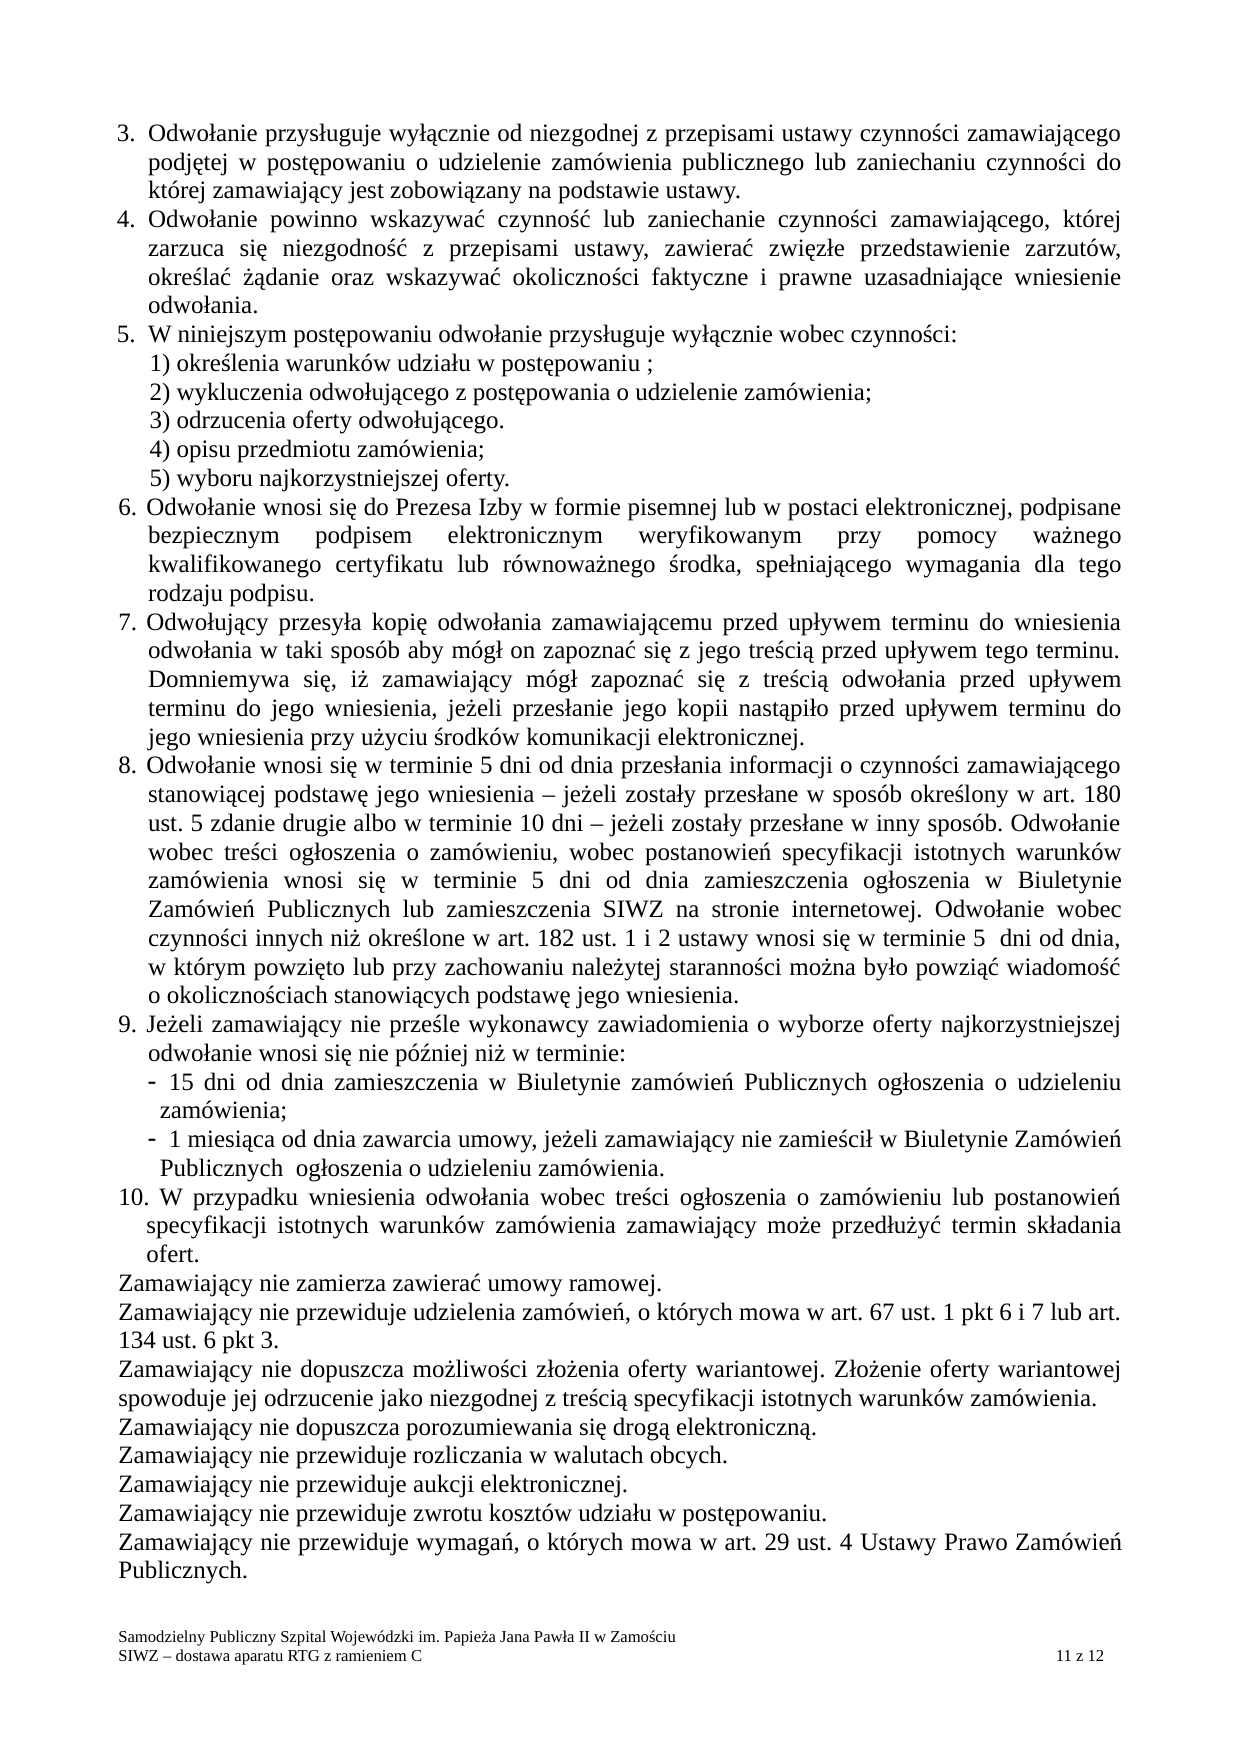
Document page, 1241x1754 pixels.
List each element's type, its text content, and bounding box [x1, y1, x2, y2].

text 10. W przypadku wniesienia odwołania wobec treści ogłoszenia o zamówieniu lub postanowień specyfikacji istotnych warunków zamówienia zamawiający może przedłużyć termin składania ofert. [118, 1182, 1122, 1268]
text Zamawiający nie przewiduje zwrotu kosztów udziału w postępowaniu. [118, 1498, 1122, 1527]
list Odwołanie wnosi się w terminie 5 dni od dnia przesłania informacji o czynności zamawiającego stanowiącej podstawę jego wniesienia – jeżeli zostały przesłane w sposób określony w art. 180 ust. 5 zdanie drugie albo w terminie 10 dni – jeżeli zostały przesłane w inny sposób. Odwołanie wobec treści ogłoszenia o zamówieniu, wobec postanowień specyfikacji istotnych warunków zamówienia wnosi się w terminie 5 dni od dnia zamieszczenia ogłoszenia w Biuletynie Zamówień Publicznych lub zamieszczenia SIWZ na stronie internetowej. Odwołanie wobec czynności innych niż określone w art. 182 ust. 1 i 2 ustawy wnosi się w terminie 5 dni od dnia, w którym powzięto lub przy zachowaniu należytej staranności można było powziąć wiadomość o okolicznościach stanowiących podstawę jego wniesienia. [118, 751, 1122, 1009]
list 1 miesiąca od dnia zawarcia umowy, jeżeli zamawiający nie zamieścił w Biuletynie Zamówień Publicznych ogłoszenia o udzieleniu zamówienia. [148, 1124, 1122, 1182]
list Odwołanie wnosi się do Prezesa Izby w formie pisemnej lub w postaci elektronicznej, podpisane bezpiecznym podpisem elektronicznym weryfikowanym przy pomocy ważnego kwalifikowanego certyfikatu lub równoważnego środka, spełniającego wymagania dla tego rodzaju podpisu. [118, 492, 1122, 607]
text 2) wykluczenia odwołującego z postępowania o udzielenie zamówienia; [118, 377, 1122, 406]
text 1) określenia warunków udziału w postępowaniu ; [118, 348, 1122, 377]
text Zamawiający nie przewiduje wymagań, o których mowa w art. 29 ust. 4 Ustawy Prawo Zamówień Publicznych. [118, 1527, 1122, 1584]
text 3) odrzucenia oferty odwołującego. [118, 406, 1122, 434]
list W niniejszym postępowaniu odwołanie przysługuje wyłącznie wobec czynności: [117, 319, 1122, 348]
list 15 dni od dnia zamieszczenia w Biuletynie zamówień Publicznych ogłoszenia o udzieleniu zamówienia; [148, 1067, 1122, 1124]
text Zamawiający nie dopuszcza możliwości złożenia oferty wariantowej. Złożenie oferty wariantowej spowoduje jej odrzucenie jako niezgodnej z treścią specyfikacji istotnych warunków zamówienia. [118, 1354, 1122, 1412]
text Zamawiający nie zamierza zawierać umowy ramowej. [118, 1268, 1122, 1297]
text Zamawiający nie przewiduje aukcji elektronicznej. [118, 1469, 1122, 1498]
text Zamawiający nie przewiduje rozliczania w walutach obcych. [118, 1441, 1122, 1469]
text Zamawiający nie przewiduje udzielenia zamówień, o których mowa w art. 67 ust. 1 pkt 6 i 7 lub art. 134 ust. 6 pkt 3. [118, 1297, 1122, 1354]
list Jeżeli zamawiający nie prześle wykonawcy zawiadomienia o wyborze oferty najkorzystniejszej odwołanie wnosi się nie później niż w terminie: [118, 1009, 1122, 1067]
text 4) opisu przedmiotu zamówienia; [118, 434, 1122, 463]
list Odwołujący przesyła kopię odwołania zamawiającemu przed upływem terminu do wniesienia odwołania w taki sposób aby mógł on zapoznać się z jego treścią przed upływem tego terminu. Domniemywa się, iż zamawiający mógł zapoznać się z treścią odwołania przed upływem terminu do jego wniesienia, jeżeli przesłanie jego kopii nastąpiło przed upływem terminu do jego wniesienia przy użyciu środków komunikacji elektronicznej. [118, 607, 1122, 751]
text Zamawiający nie dopuszcza porozumiewania się drogą elektroniczną. [118, 1412, 1122, 1441]
text 5) wyboru najkorzystniejszej oferty. [118, 463, 1122, 492]
list Odwołanie powinno wskazywać czynność lub zaniechanie czynności zamawiającego, której zarzuca się niezgodność z przepisami ustawy, zawierać zwięzłe przedstawienie zarzutów, określać żądanie oraz wskazywać okoliczności faktyczne i prawne uzasadniające wniesienie odwołania. [117, 204, 1122, 319]
list Odwołanie przysługuje wyłącznie od niezgodnej z przepisami ustawy czynności zamawiającego podjętej w postępowaniu o udzielenie zamówienia publicznego lub zaniechaniu czynności do której zamawiający jest zobowiązany na podstawie ustawy. [117, 118, 1122, 204]
